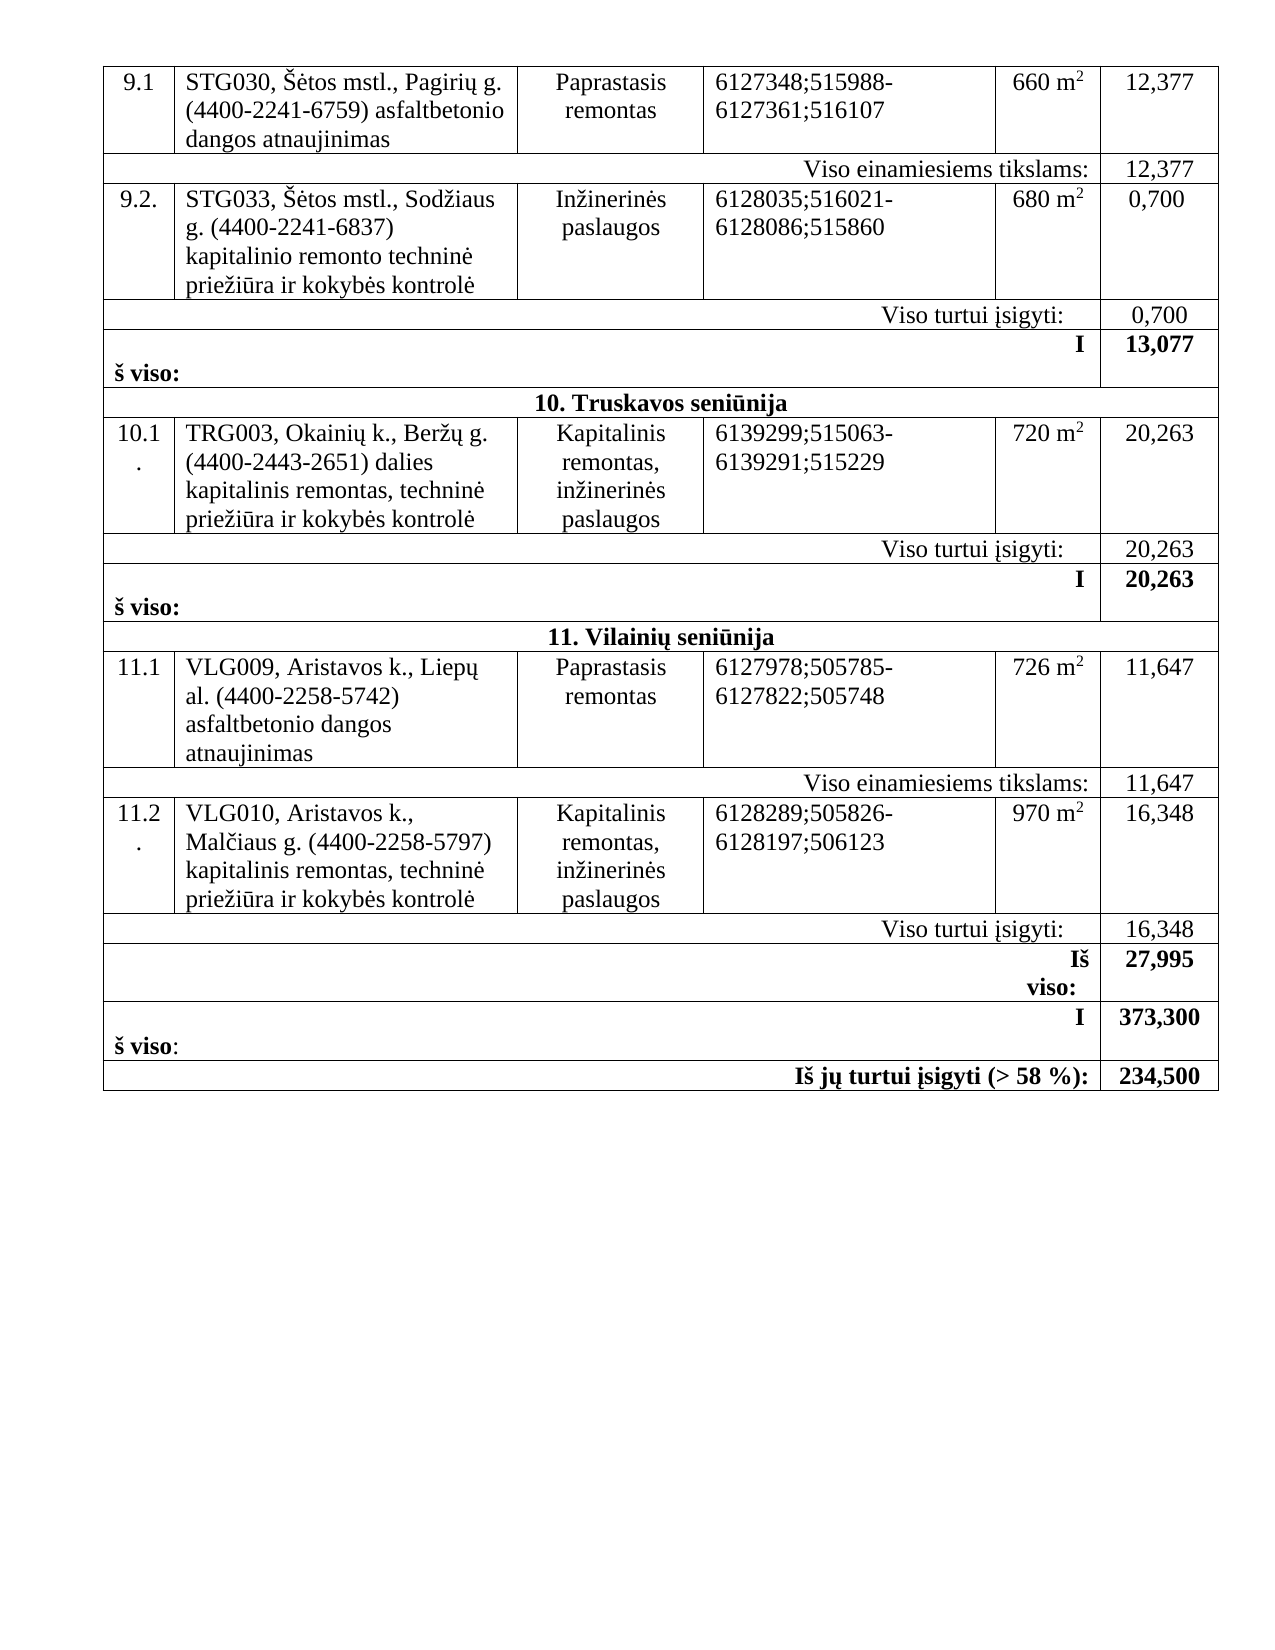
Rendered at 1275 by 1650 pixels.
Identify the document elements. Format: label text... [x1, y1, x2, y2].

table_cell Iš jų turtui įsigyti (> 58 %): [104, 1061, 1100, 1089]
table_cell Iš viso: [104, 564, 1100, 621]
table_cell 10.1. [104, 418, 174, 533]
table_cell 6127348;515988-6127361;516107 [704, 67, 995, 153]
table_cell 16,348 [1101, 798, 1218, 913]
table_cell 20,263 [1101, 418, 1218, 533]
table_cell 970 m2 [996, 798, 1100, 913]
table_cell Iš viso: [104, 944, 1100, 1001]
table_cell 16,348 [1101, 914, 1218, 943]
table_cell STG033, Šėtos mstl., Sodžiaus g. (4400-2241-6837) kapitalinio remonto techninė priežiūra ir kokybės kontrolė [175, 184, 517, 299]
table_cell 234,500 [1101, 1061, 1218, 1089]
table_cell Viso turtui įsigyti: [104, 914, 1100, 943]
table_cell Kapitalinis remontas, inžinerinės paslaugos [518, 798, 703, 913]
table_cell 12,377 [1101, 67, 1218, 153]
table_cell 13,077 [1101, 330, 1218, 387]
table_cell STG030, Šėtos mstl., Pagirių g. (4400-2241-6759) asfaltbetonio dangos atnaujinimas [175, 67, 517, 153]
table_cell 20,263 [1101, 564, 1218, 621]
table_cell Paprastasis remontas [518, 67, 703, 153]
table_cell 720 m2 [996, 418, 1100, 533]
table_cell 6127978;505785-6127822;505748 [704, 652, 995, 767]
table_cell Viso einamiesiems tikslams: [104, 768, 1100, 797]
table_cell Iš viso: [104, 1002, 1100, 1060]
table_cell 373,300 [1101, 1002, 1218, 1060]
table_cell Inžinerinės paslaugos [518, 184, 703, 299]
table_cell Viso einamiesiems tikslams: [104, 154, 1100, 183]
table_cell 27,995 [1101, 944, 1218, 1001]
table_cell 6128289;505826-6128197;506123 [704, 798, 995, 913]
table_cell 9.1 [104, 67, 174, 153]
table_cell 6139299;515063-6139291;515229 [704, 418, 995, 533]
table_cell 11,647 [1101, 652, 1218, 767]
table_cell Kapitalinis remontas, inžinerinės paslaugos [518, 418, 703, 533]
table_cell Iš viso: [104, 330, 1100, 387]
table_cell 12,377 [1101, 154, 1218, 183]
table_cell 9.2. [104, 184, 174, 299]
table_cell 0,700 [1101, 184, 1218, 299]
table_cell 6128035;516021-6128086;515860 [704, 184, 995, 299]
table_cell Paprastasis remontas [518, 652, 703, 767]
table_cell 726 m2 [996, 652, 1100, 767]
table_cell Viso turtui įsigyti: [104, 534, 1100, 563]
table_cell 10. Truskavos seniūnija [104, 388, 1218, 417]
table_cell TRG003, Okainių k., Beržų g. (4400-2443-2651) dalies kapitalinis remontas, techninė priežiūra ir kokybės kontrolė [175, 418, 517, 533]
table_cell 0,700 [1101, 300, 1218, 328]
table_cell 20,263 [1101, 534, 1218, 563]
table_cell 11.1 [104, 652, 174, 767]
table_cell 680 m2 [996, 184, 1100, 299]
table_cell VLG010, Aristavos k., Malčiaus g. (4400-2258-5797) kapitalinis remontas, techninė priežiūra ir kokybės kontrolė [175, 798, 517, 913]
table_cell VLG009, Aristavos k., Liepų al. (4400-2258-5742) asfaltbetonio dangos atnaujinimas [175, 652, 517, 767]
table_cell 660 m2 [996, 67, 1100, 153]
table_cell 11. Vilainių seniūnija [104, 622, 1218, 651]
table_cell 11,647 [1101, 768, 1218, 797]
table_cell Viso turtui įsigyti: [104, 300, 1100, 328]
table_cell 11.2. [104, 798, 174, 913]
